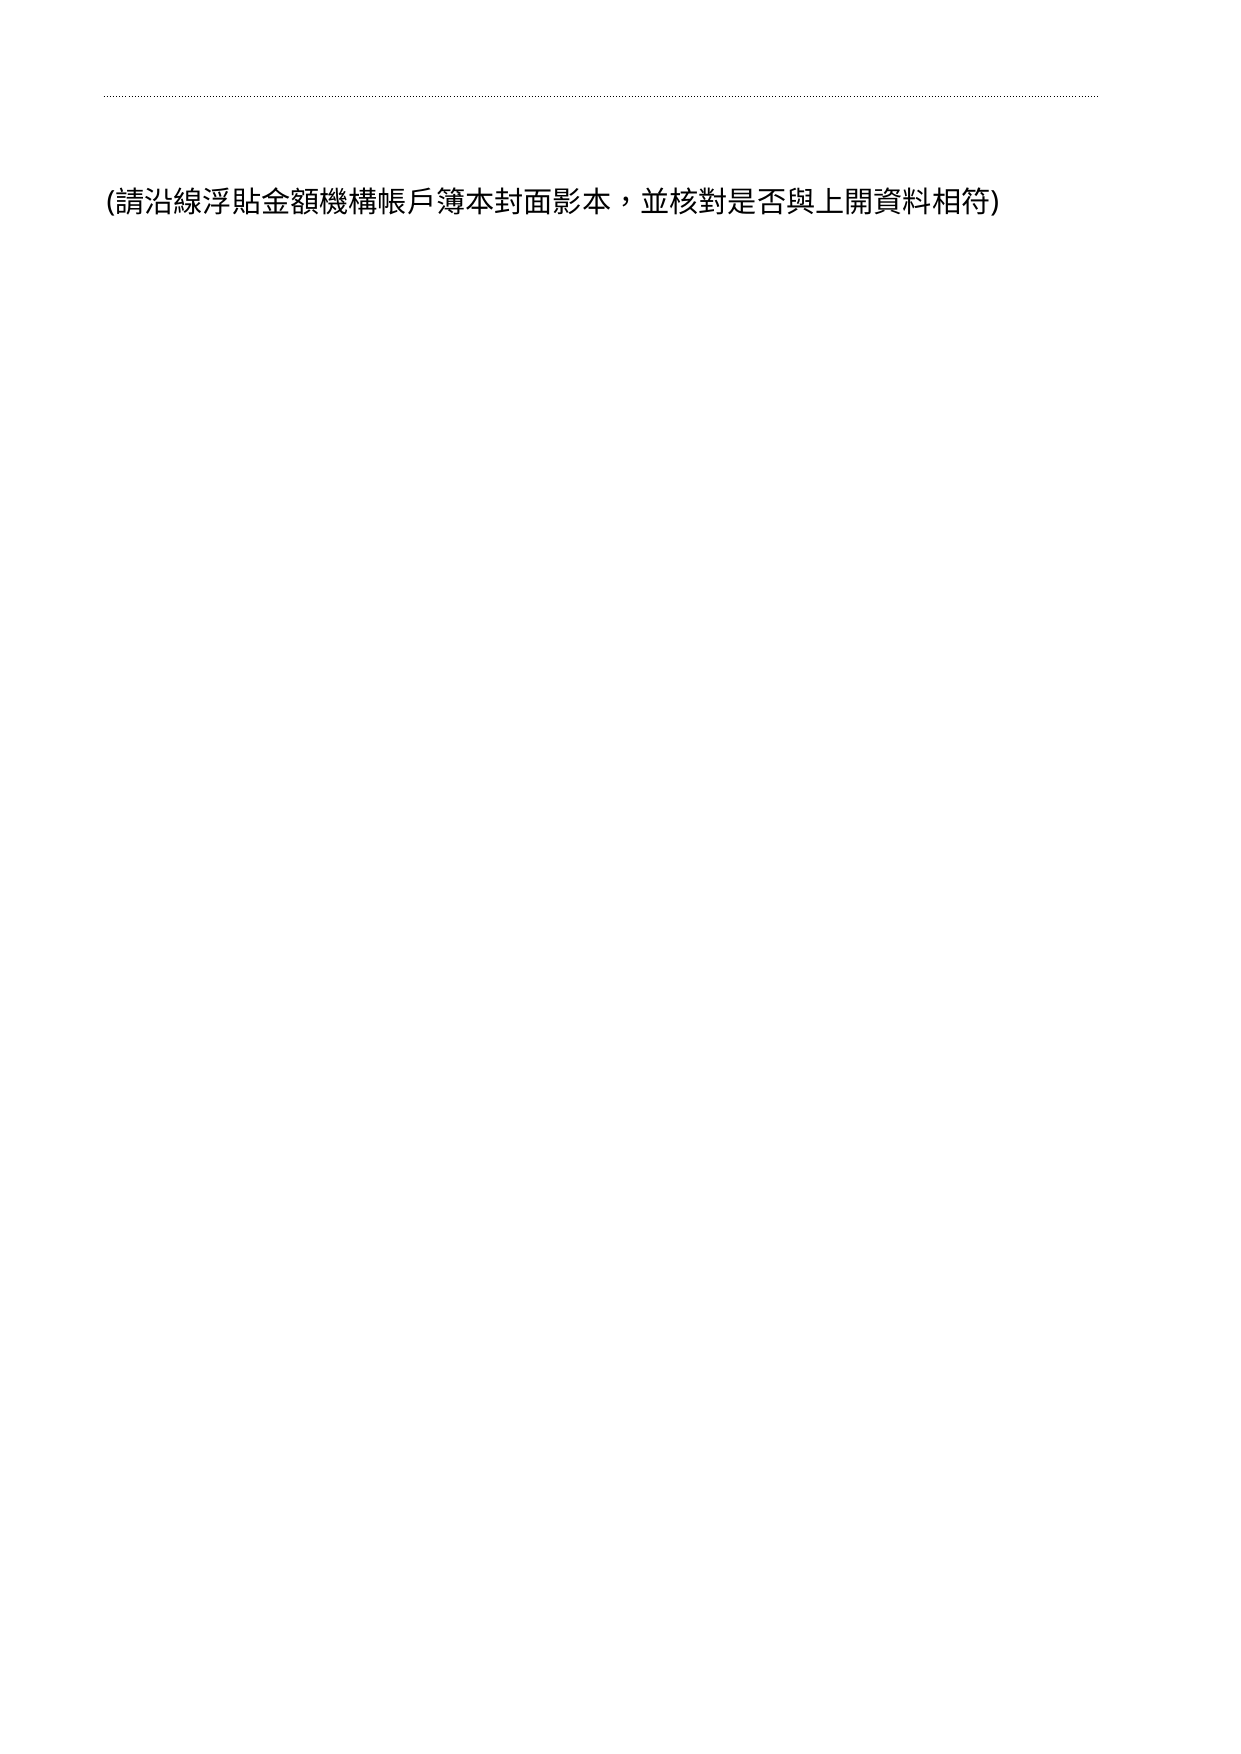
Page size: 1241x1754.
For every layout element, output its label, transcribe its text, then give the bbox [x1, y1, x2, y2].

table_header (請沿線浮貼金額機構帳戶簿本封面影本，並核對是否與上開資料相符) [104, 96, 1098, 221]
